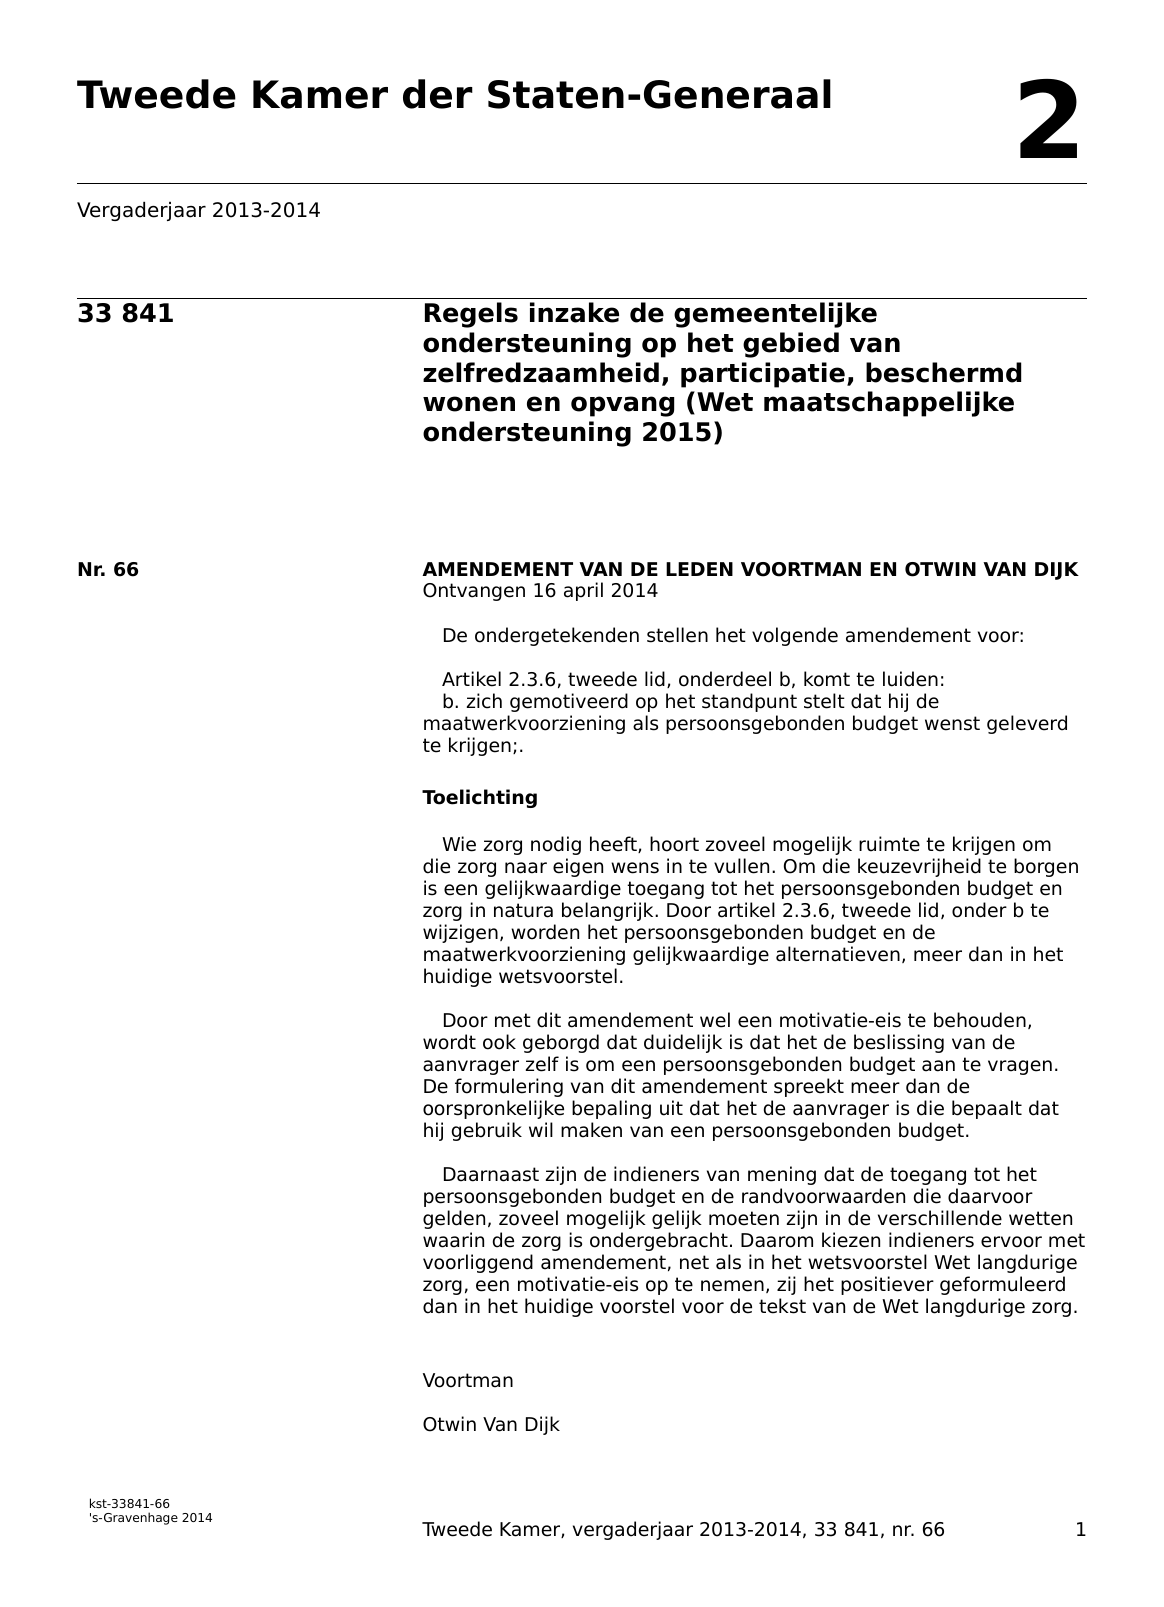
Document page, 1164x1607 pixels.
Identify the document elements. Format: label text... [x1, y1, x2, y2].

text De ondergetekenden stellen het volgende amendement voor: [422, 624, 1087, 647]
text b. zich gemotiveerd op het standpunt stelt dat hij de maatwerkvoorziening als persoonsgebonden budget wenst geleverd te krijgen;. [422, 691, 1087, 757]
text kst-33841-66 [88, 1497, 323, 1511]
table_header Tweede Kamer der Staten-Generaal [77, 59, 886, 183]
text 's-Gravenhage 2014 [88, 1511, 323, 1525]
subtitle 33 841 Regels inzake de gemeentelijke ondersteuning op het gebied van zelfredzaamheid, participatie, beschermd wonen en opvang (Wet maatschappelijke ondersteuning 2015) [77, 299, 1087, 447]
text Artikel 2.3.6, tweede lid, onderdeel b, komt te luiden: [422, 669, 1087, 691]
text Wie zorg nodig heeft, hoort zoveel mogelijk ruimte te krijgen om die zorg naar eigen wens in te vullen. Om die keuzevrijheid te borgen is een gelijkwaardige toegang tot het persoonsgebonden budget en zorg in natura belangrijk. Door artikel 2.3.6, tweede lid, onder b te wijzigen, worden het persoonsgebonden budget en de maatwerkvoorziening gelijkwaardige alternatieven, meer dan in het huidige wetsvoorstel. [422, 834, 1087, 987]
text Ontvangen 16 april 2014 [422, 580, 1087, 602]
text Daarnaast zijn de indieners van mening dat de toegang tot het persoonsgebonden budget en de randvoorwaarden die daarvoor gelden, zoveel mogelijk gelijk moeten zijn in de verschillende wetten waarin de zorg is ondergebracht. Daarom kiezen indieners ervoor met voorliggend amendement, net als in het wetsvoorstel Wet langdurige zorg, een motivatie-eis op te nemen, zij het positiever geformuleerd dan in het huidige voorstel voor de tekst van de Wet langdurige zorg. [422, 1164, 1087, 1318]
subtitle Nr. 66 AMENDEMENT VAN DE LEDEN VOORTMAN EN OTWIN VAN DIJK [77, 558, 1087, 580]
text Door met dit amendement wel een motivatie-eis te behouden, wordt ook geborgd dat duidelijk is dat het de beslissing van de aanvrager zelf is om een persoonsgebonden budget aan te vragen. De formulering van dit amendement spreekt meer dan de oorspronkelijke bepaling uit dat het de aanvrager is die bepaalt dat hij gebruik wil maken van een persoonsgebonden budget. [422, 1010, 1087, 1142]
table_cell Vergaderjaar 2013-2014 [77, 184, 1087, 298]
subtitle Toelichting [422, 787, 1087, 809]
table_header 2 [886, 59, 1087, 183]
text Voortman Otwin Van Dijk [422, 1348, 1087, 1436]
